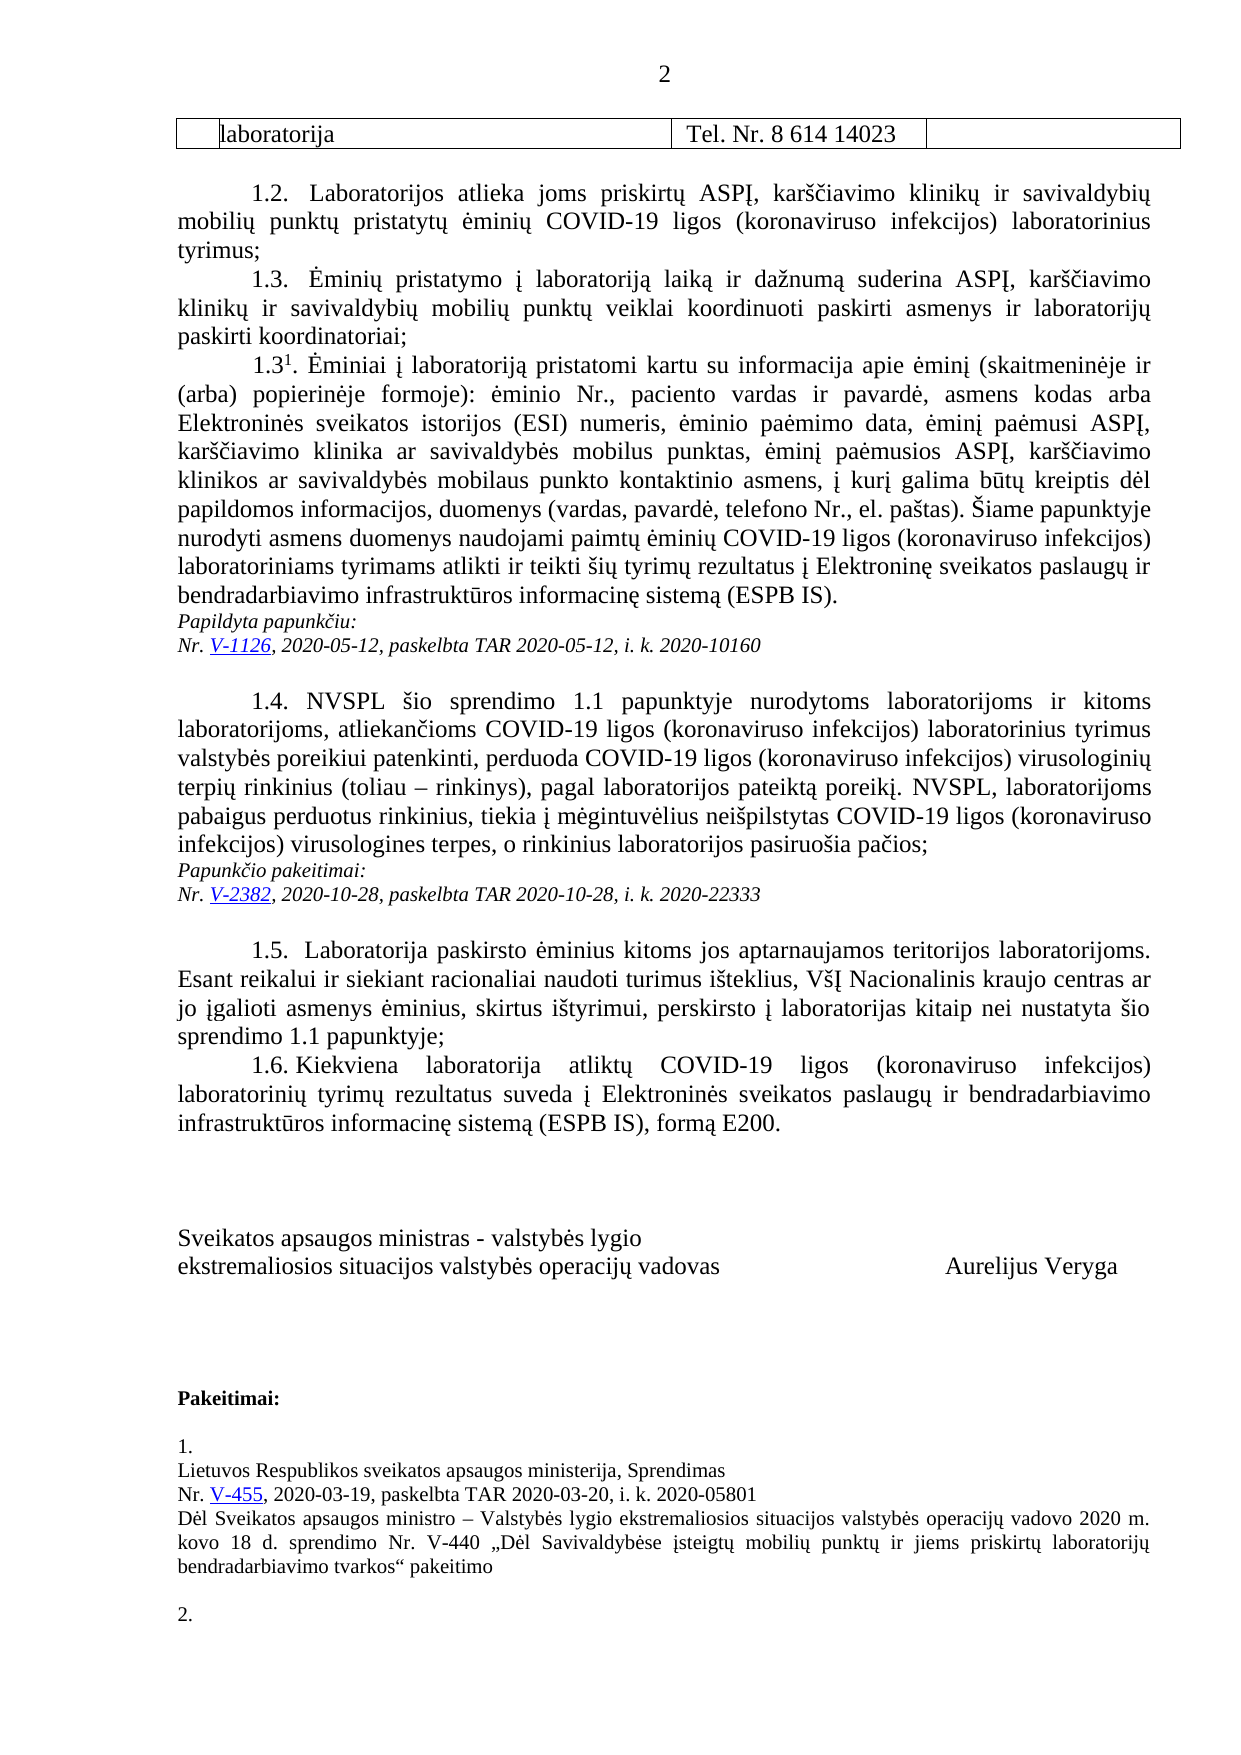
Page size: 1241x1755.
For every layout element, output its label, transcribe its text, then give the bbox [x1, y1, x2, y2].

text Lietuvos Respublikos sveikatos apsaugos ministerija, Sprendimas [177, 1458, 1152, 1482]
text ekstremaliosios situacijos valstybės operacijų vadovas Aurelijus Veryga [177, 1251, 1152, 1280]
text 1.4. NVSPL šio sprendimo 1.1 papunktyje nurodytoms laboratorijoms ir kitoms laboratorijoms, atliekančioms COVID-19 ligos (koronaviruso infekcijos) laboratorinius tyrimus valstybės poreikiui patenkinti, perduoda COVID-19 ligos (koronaviruso infekcijos) virusologinių terpių rinkinius (toliau – rinkinys), pagal laboratorijos pateiktą poreikį. NVSPL, laboratorijoms pabaigus perduotus rinkinius, tiekia į mėgintuvėlius neišpilstytas COVID-19 ligos (koronaviruso infekcijos) virusologines terpes, o rinkinius laboratorijos pasiruošia pačios; [177, 686, 1152, 858]
text Papildyta papunkčiu: [177, 609, 1152, 633]
text 1.2. Laboratorijos atlieka joms priskirtų ASPĮ, karščiavimo klinikų ir savivaldybių mobilių punktų pristatytų ėminių COVID-19 ligos (koronaviruso infekcijos) laboratorinius tyrimus; [177, 178, 1152, 264]
text Dėl Sveikatos apsaugos ministro – Valstybės lygio ekstremaliosios situacijos valstybės operacijų vadovo 2020 m. kovo 18 d. sprendimo Nr. V-440 „Dėl Savivaldybėse įsteigtų mobilių punktų ir jiems priskirtų laboratorijų bendradarbiavimo tvarkos“ pakeitimo [177, 1506, 1152, 1578]
text Pakeitimai: [177, 1386, 1152, 1410]
table_cell Tel. Nr. 8 614 14023 [672, 119, 926, 148]
text 1.6. Kiekviena laboratorija atliktų COVID-19 ligos (koronaviruso infekcijos) laboratorinių tyrimų rezultatus suveda į Elektroninės sveikatos paslaugų ir bendradarbiavimo infrastruktūros informacinę sistemą (ESPB IS), formą E200. [177, 1050, 1152, 1136]
text Nr. V-1126, 2020-05-12, paskelbta TAR 2020-05-12, i. k. 2020-10160 [177, 633, 1152, 657]
table_cell laboratorija [220, 119, 671, 148]
text Nr. V-2382, 2020-10-28, paskelbta TAR 2020-10-28, i. k. 2020-22333 [177, 882, 1152, 906]
text 2. [177, 1602, 1152, 1626]
table_cell [927, 119, 1180, 148]
text 1.3. Ėminių pristatymo į laboratoriją laiką ir dažnumą suderina ASPĮ, karščiavimo klinikų ir savivaldybių mobilių punktų veiklai koordinuoti paskirti asmenys ir laboratorijų paskirti koordinatoriai; [177, 264, 1152, 350]
text 1.5. Laboratorija paskirsto ėminius kitoms jos aptarnaujamos teritorijos laboratorijoms. Esant reikalui ir siekiant racionaliai naudoti turimus išteklius, VšĮ Nacionalinis kraujo centras ar jo įgalioti asmenys ėminius, skirtus ištyrimui, perskirsto į laboratorijas kitaip nei nustatyta šio sprendimo 1.1 papunktyje; [177, 935, 1152, 1050]
table_cell [177, 119, 219, 148]
text Papunkčio pakeitimai: [177, 858, 1152, 882]
text Sveikatos apsaugos ministras - valstybės lygio [177, 1223, 1152, 1251]
text Nr. V-455, 2020-03-19, paskelbta TAR 2020-03-20, i. k. 2020-05801 [177, 1482, 1152, 1506]
text 1. [177, 1434, 1152, 1458]
text 1.31. Ėminiai į laboratoriją pristatomi kartu su informacija apie ėminį (skaitmeninėje ir (arba) popierinėje formoje): ėminio Nr., paciento vardas ir pavardė, asmens kodas arba Elektroninės sveikatos istorijos (ESI) numeris, ėminio paėmimo data, ėminį paėmusi ASPĮ, karščiavimo klinika ar savivaldybės mobilus punktas, ėminį paėmusios ASPĮ, karščiavimo klinikos ar savivaldybės mobilaus punkto kontaktinio asmens, į kurį galima būtų kreiptis dėl papildomos informacijos, duomenys (vardas, pavardė, telefono Nr., el. paštas). Šiame papunktyje nurodyti asmens duomenys naudojami paimtų ėminių COVID-19 ligos (koronaviruso infekcijos) laboratoriniams tyrimams atlikti ir teikti šių tyrimų rezultatus į Elektroninę sveikatos paslaugų ir bendradarbiavimo infrastruktūros informacinę sistemą (ESPB IS). [177, 350, 1152, 609]
